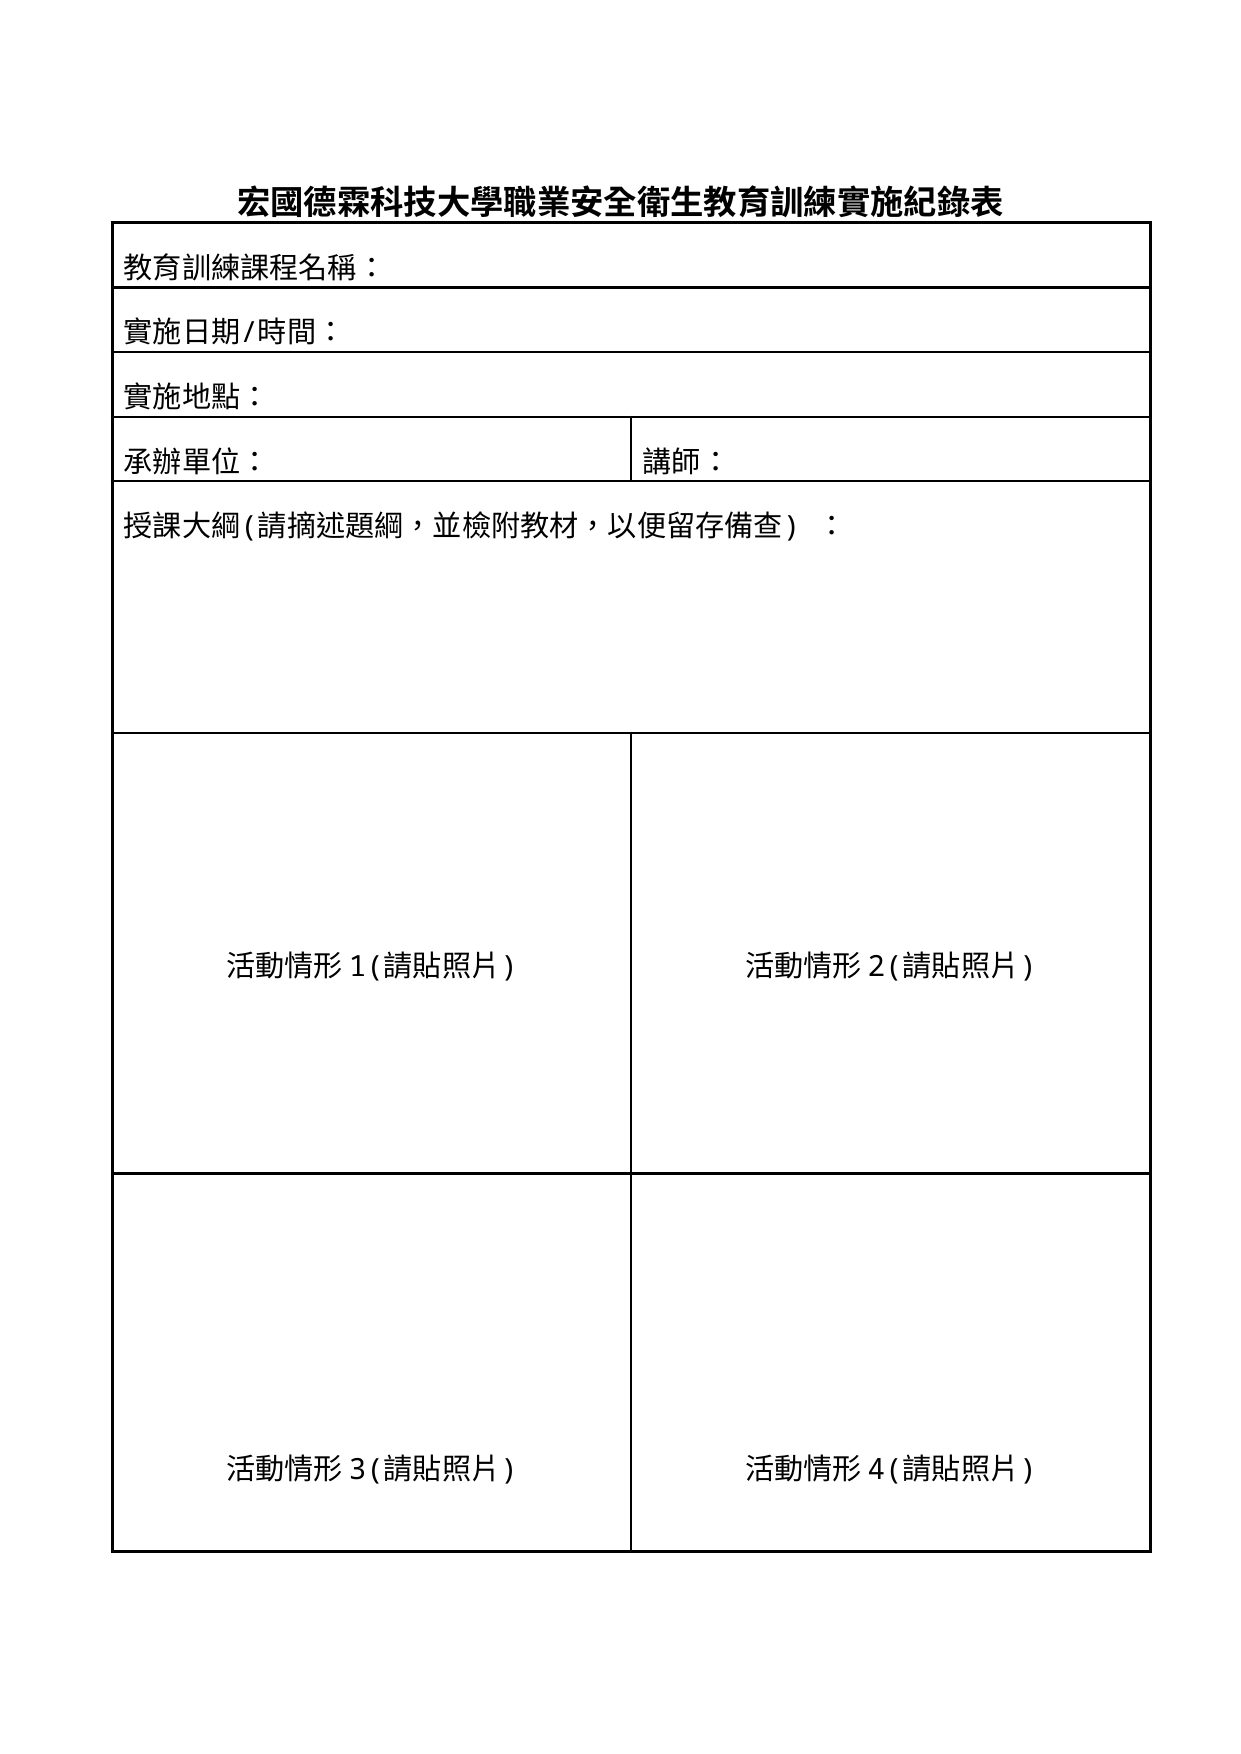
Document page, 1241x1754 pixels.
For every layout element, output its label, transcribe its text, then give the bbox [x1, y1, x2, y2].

table_cell 實施日期/時間： [114, 289, 1149, 351]
table_cell 承辦單位： [114, 418, 630, 480]
table_cell 講師： [632, 418, 1149, 480]
table_cell 實施地點： [114, 353, 1149, 416]
table_cell 授課大綱(請摘述題綱，並檢附教材，以便留存備查) ： [114, 482, 1149, 732]
table_cell 活動情形2(請貼照片) [632, 734, 1149, 1172]
table_cell 活動情形1(請貼照片) [114, 734, 630, 1172]
table_cell 活動情形4(請貼照片) [632, 1175, 1149, 1550]
table_cell 活動情形3(請貼照片) [114, 1175, 630, 1550]
text 宏國德霖科技大學職業安全衛生教育訓練實施紀錄表 [112, 158, 1128, 221]
table_header 教育訓練課程名稱： [114, 224, 1149, 286]
